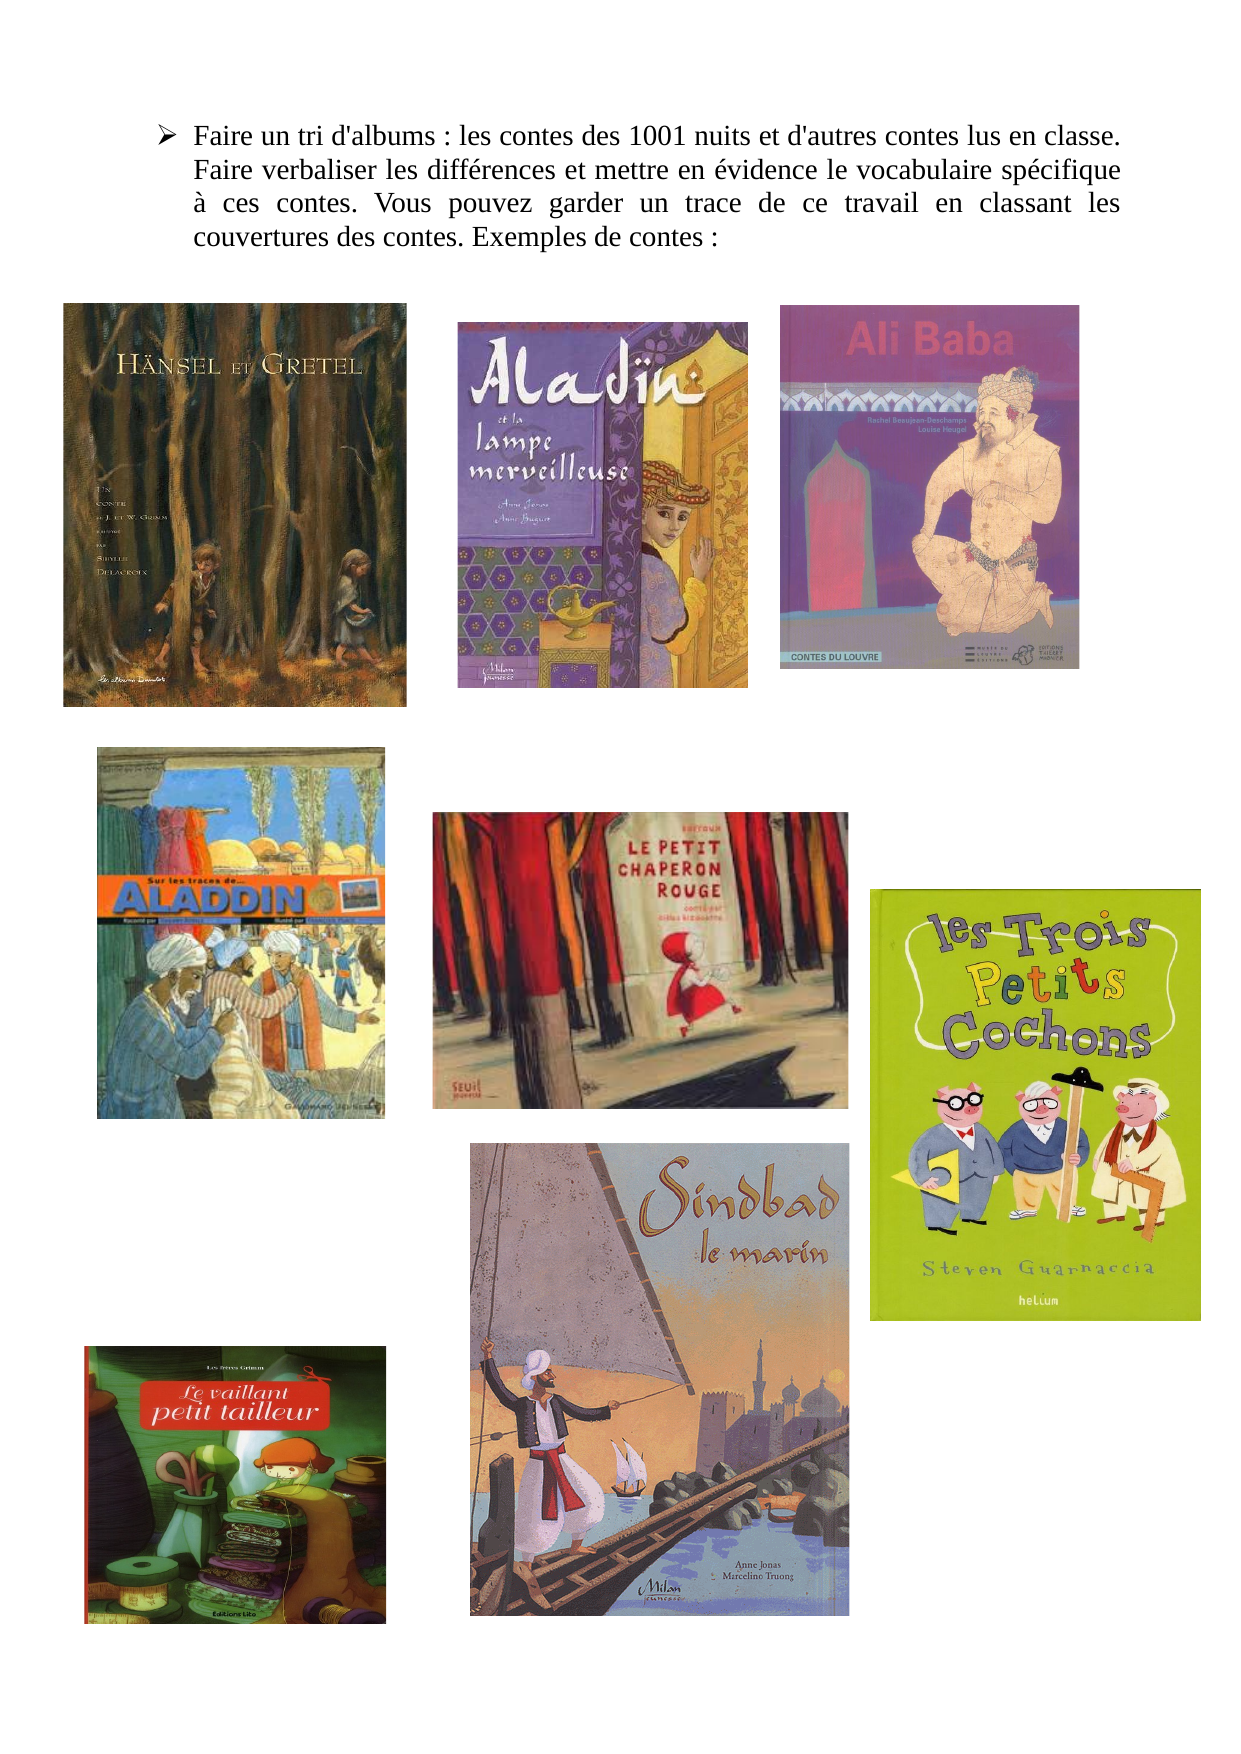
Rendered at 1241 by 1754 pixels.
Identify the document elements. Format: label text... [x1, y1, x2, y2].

picture [457, 322, 748, 688]
picture [84, 1346, 387, 1624]
picture [870, 889, 1201, 1321]
picture [470, 1143, 850, 1616]
picture [63, 303, 407, 707]
picture [97, 747, 386, 1119]
picture [432, 812, 849, 1109]
picture [780, 305, 1080, 669]
list Faire un tri d'albums : les contes des 1001 nuits et d'autres contes lus en classe. Faire verbaliser les différences et mettre en évidence le vocabulaire spécifique à ces contes. Vous pouvez garder un trace de ce travail en classant les couvertures des contes. Exemples de contes : [156, 118, 1122, 252]
